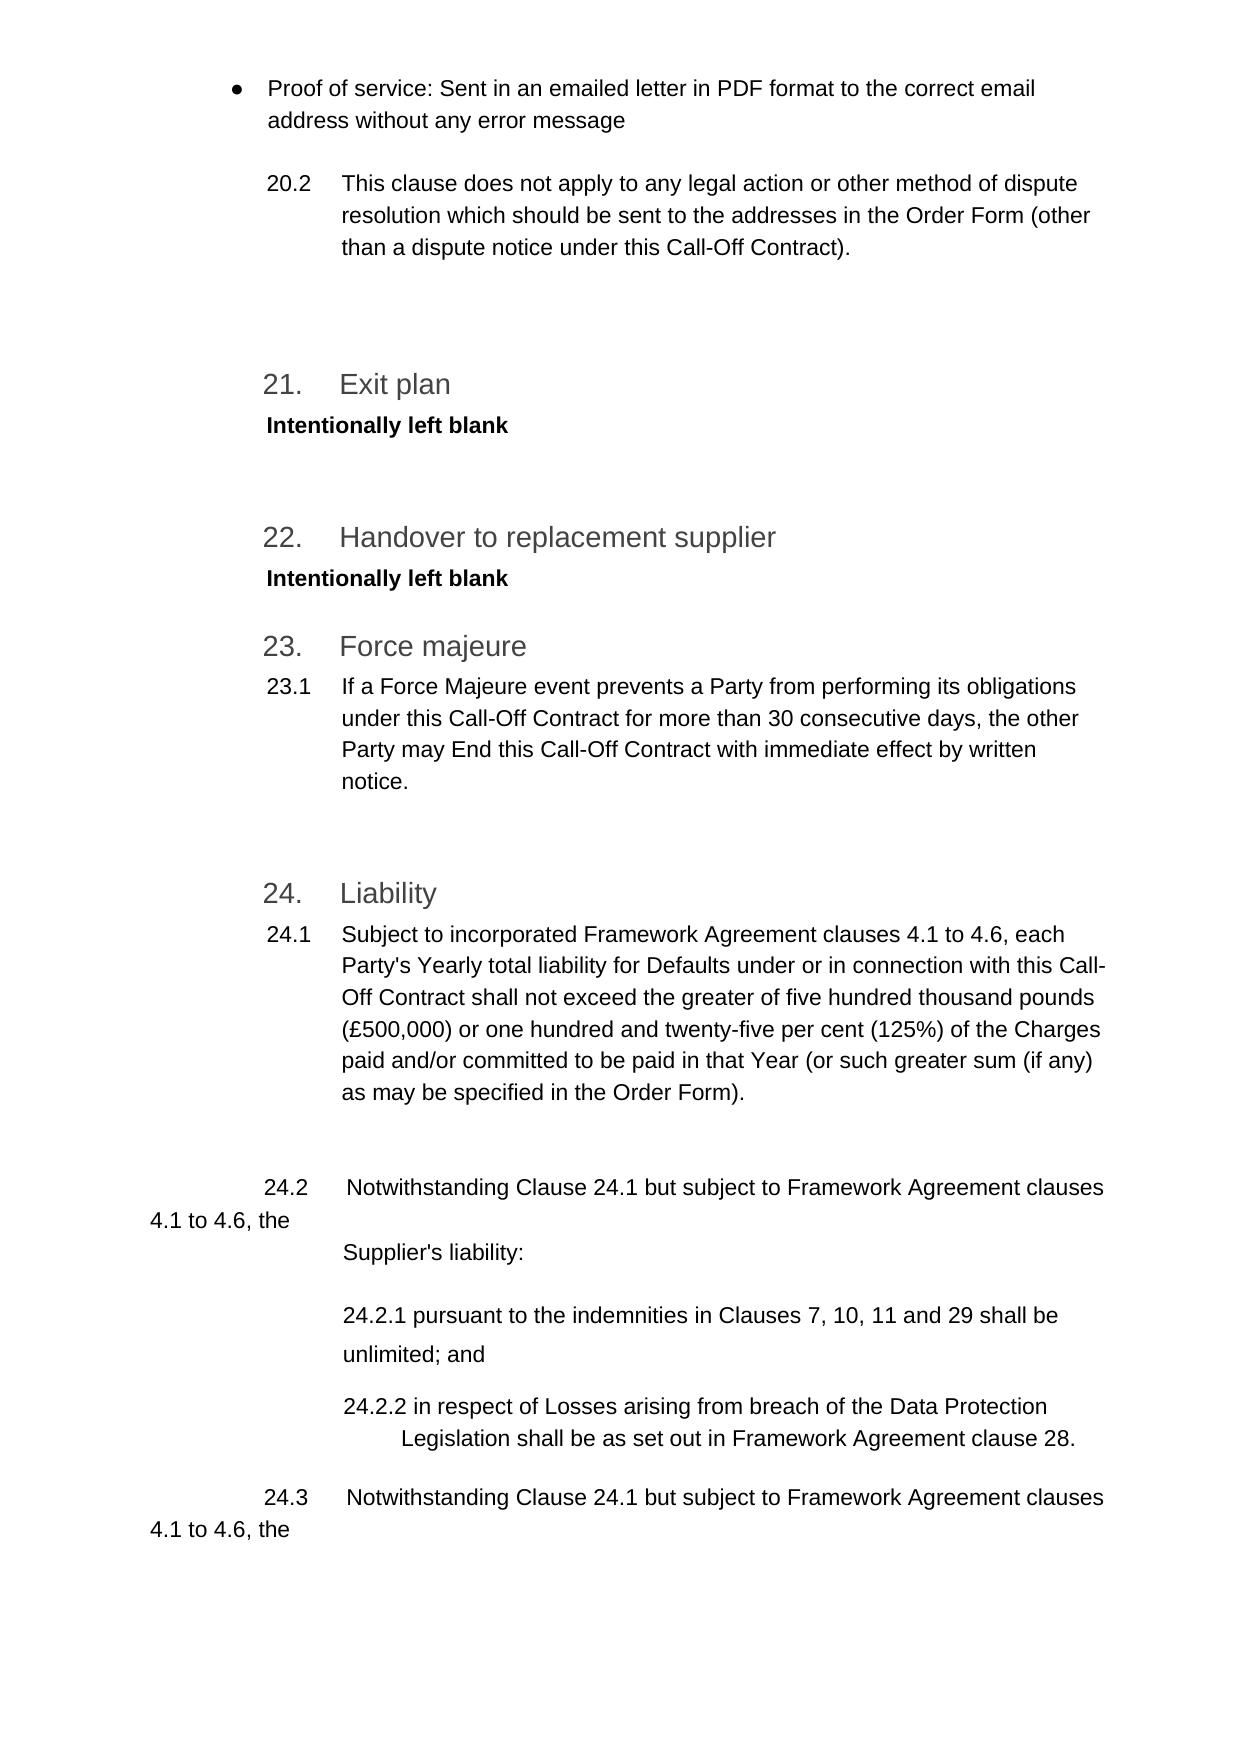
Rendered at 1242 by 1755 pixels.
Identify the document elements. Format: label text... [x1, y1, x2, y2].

text 24.3 Notwithstanding Clause 24.1 but subject to Framework Agreement clauses 4.1 to 4.6, the [150, 1483, 1111, 1542]
subtitle 21. Exit plan [150, 367, 1111, 401]
text 24.2.1 pursuant to the indemnities in Clauses 7, 10, 11 and 29 shall be unlimited; and [343, 1302, 1109, 1369]
text 24.2 Notwithstanding Clause 24.1 but subject to Framework Agreement clauses 4.1 to 4.6, the [150, 1173, 1111, 1233]
subtitle 22. Handover to replacement supplier [150, 520, 1111, 554]
text 24.2.2 in respect of Losses arising from breach of the Data Protection Legislation shall be as set out in Framework Agreement clause 28. [343, 1393, 1109, 1451]
subtitle 23. Force majeure [150, 629, 1111, 662]
subtitle 24. Liability [150, 876, 1111, 910]
text Intentionally left blank [266, 412, 1109, 438]
text Supplier's liability: [310, 1238, 1109, 1265]
text 23.1 If a Force Majeure event prevents a Party from performing its obligations under this Call-Off Contract for more than 30 consecutive days, the other Party may End this Call-Off Contract with immediate effect by written notice. [266, 673, 1109, 794]
text 20.2 This clause does not apply to any legal action or other method of dispute resolution which should be sent to the addresses in the Order Form (other than a dispute notice under this Call-Off Contract). [266, 170, 1109, 260]
text 24.1 Subject to incorporated Framework Agreement clauses 4.1 to 4.6, each Party's Yearly total liability for Defaults under or in connection with this Call-Off Contract shall not exceed the greater of five hundred thousand pounds (£500,000) or one hundred and twenty-five per cent (125%) of the Charges paid and/or committed to be paid in that Year (or such greater sum (if any) as may be specified in the Order Form). [266, 921, 1109, 1105]
text Intentionally left blank [266, 565, 1109, 591]
list Proof of service: Sent in an emailed letter in PDF format to the correct email address without any error message [230, 75, 1109, 133]
